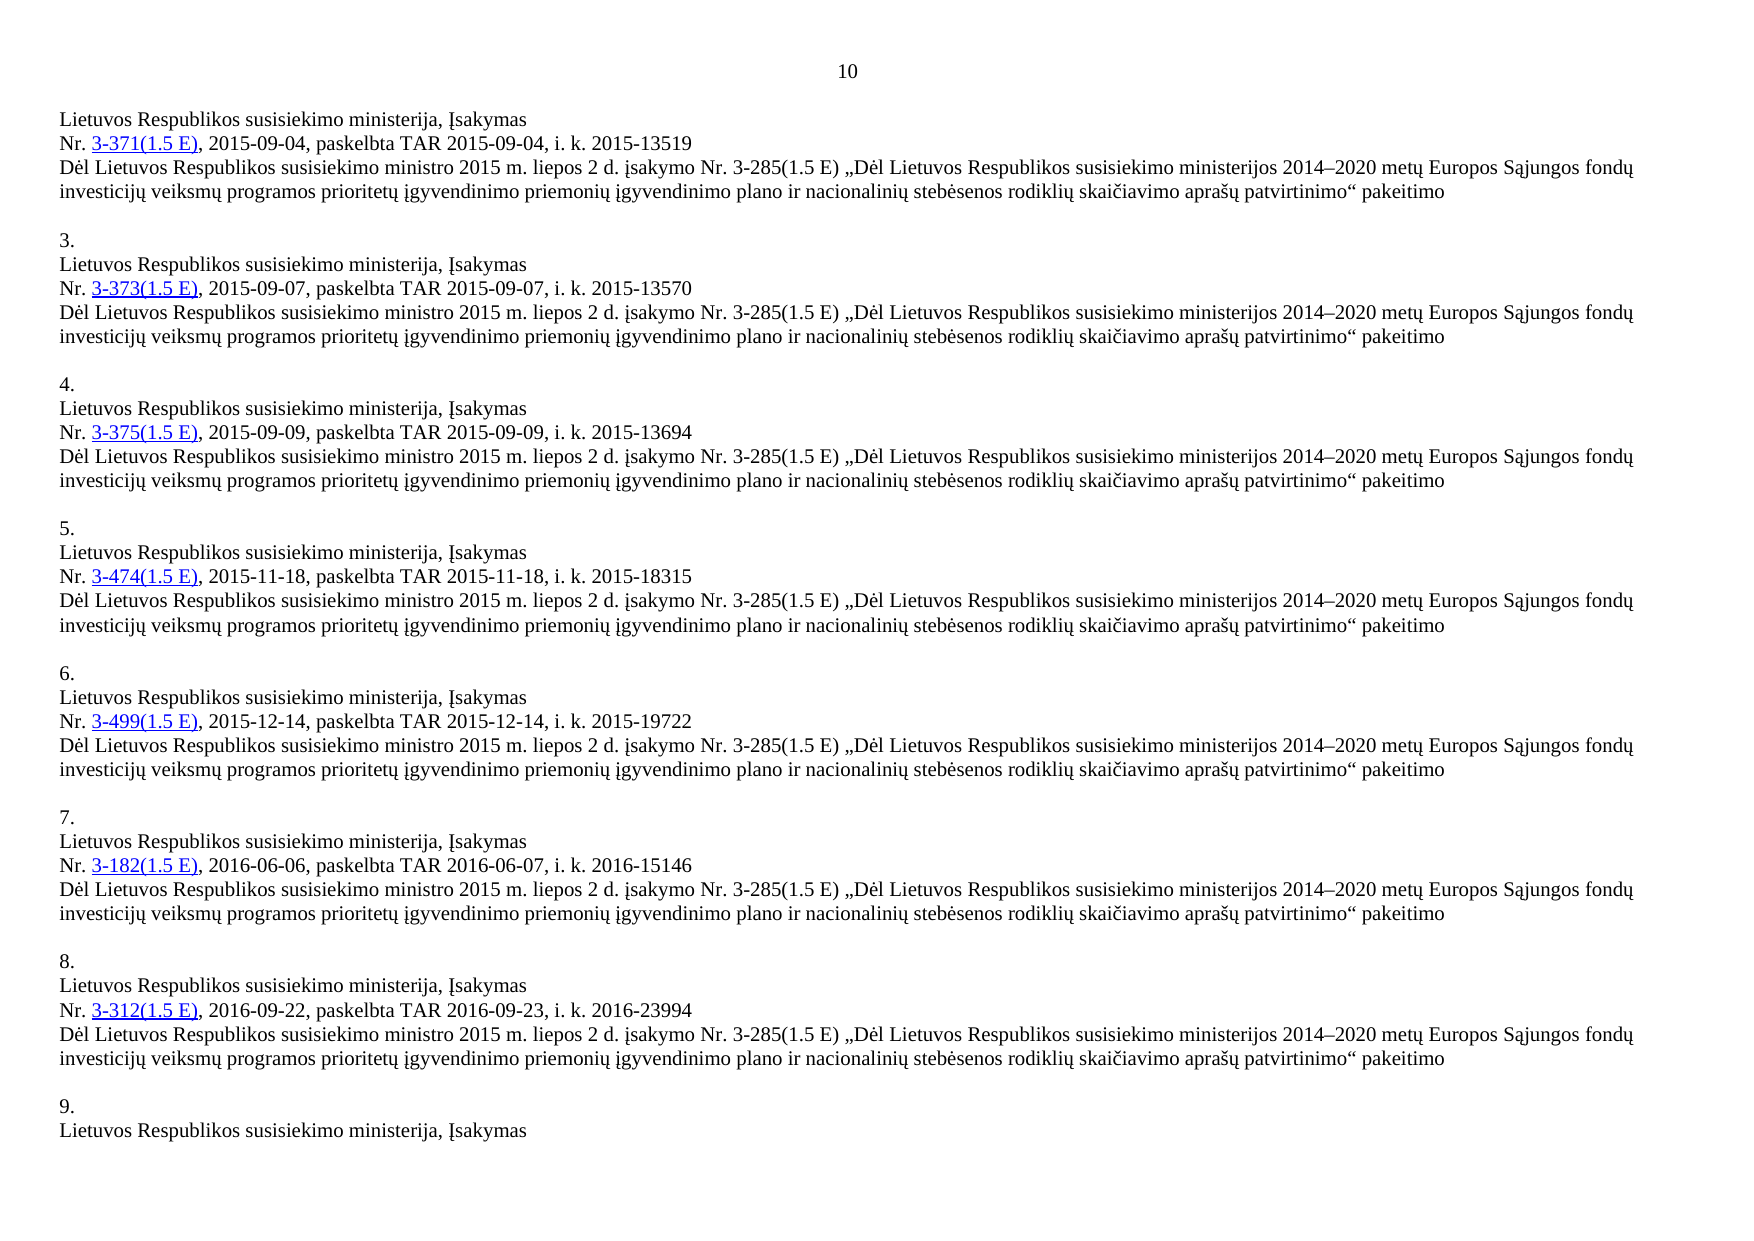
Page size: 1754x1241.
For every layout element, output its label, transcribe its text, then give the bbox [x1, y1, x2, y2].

text Lietuvos Respublikos susisiekimo ministerija, Įsakymas [59, 107, 1636, 131]
text Dėl Lietuvos Respublikos susisiekimo ministro 2015 m. liepos 2 d. įsakymo Nr. 3-285(1.5 E) „Dėl Lietuvos Respublikos susisiekimo ministerijos 2014–2020 metų Europos Sąjungos fondų investicijų veiksmų programos prioritetų įgyvendinimo priemonių įgyvendinimo plano ir nacionalinių stebėsenos rodiklių skaičiavimo aprašų patvirtinimo“ pakeitimo [59, 877, 1636, 925]
text Dėl Lietuvos Respublikos susisiekimo ministro 2015 m. liepos 2 d. įsakymo Nr. 3-285(1.5 E) „Dėl Lietuvos Respublikos susisiekimo ministerijos 2014–2020 metų Europos Sąjungos fondų investicijų veiksmų programos prioritetų įgyvendinimo priemonių įgyvendinimo plano ir nacionalinių stebėsenos rodiklių skaičiavimo aprašų patvirtinimo“ pakeitimo [59, 444, 1636, 492]
text Dėl Lietuvos Respublikos susisiekimo ministro 2015 m. liepos 2 d. įsakymo Nr. 3-285(1.5 E) „Dėl Lietuvos Respublikos susisiekimo ministerijos 2014–2020 metų Europos Sąjungos fondų investicijų veiksmų programos prioritetų įgyvendinimo priemonių įgyvendinimo plano ir nacionalinių stebėsenos rodiklių skaičiavimo aprašų patvirtinimo“ pakeitimo [59, 588, 1636, 637]
text Dėl Lietuvos Respublikos susisiekimo ministro 2015 m. liepos 2 d. įsakymo Nr. 3-285(1.5 E) „Dėl Lietuvos Respublikos susisiekimo ministerijos 2014–2020 metų Europos Sąjungos fondų investicijų veiksmų programos prioritetų įgyvendinimo priemonių įgyvendinimo plano ir nacionalinių stebėsenos rodiklių skaičiavimo aprašų patvirtinimo“ pakeitimo [59, 155, 1636, 203]
text Dėl Lietuvos Respublikos susisiekimo ministro 2015 m. liepos 2 d. įsakymo Nr. 3-285(1.5 E) „Dėl Lietuvos Respublikos susisiekimo ministerijos 2014–2020 metų Europos Sąjungos fondų investicijų veiksmų programos prioritetų įgyvendinimo priemonių įgyvendinimo plano ir nacionalinių stebėsenos rodiklių skaičiavimo aprašų patvirtinimo“ pakeitimo [59, 300, 1636, 348]
text Nr. 3-474(1.5 E), 2015-11-18, paskelbta TAR 2015-11-18, i. k. 2015-18315 [59, 564, 1636, 588]
text Lietuvos Respublikos susisiekimo ministerija, Įsakymas [59, 973, 1636, 997]
text 5. [59, 516, 1636, 540]
text 6. [59, 661, 1636, 685]
text Lietuvos Respublikos susisiekimo ministerija, Įsakymas [59, 252, 1636, 276]
text Lietuvos Respublikos susisiekimo ministerija, Įsakymas [59, 829, 1636, 853]
text Lietuvos Respublikos susisiekimo ministerija, Įsakymas [59, 685, 1636, 709]
text Nr. 3-182(1.5 E), 2016-06-06, paskelbta TAR 2016-06-07, i. k. 2016-15146 [59, 853, 1636, 877]
text Nr. 3-373(1.5 E), 2015-09-07, paskelbta TAR 2015-09-07, i. k. 2015-13570 [59, 276, 1636, 300]
text 7. [59, 805, 1636, 829]
text Nr. 3-375(1.5 E), 2015-09-09, paskelbta TAR 2015-09-09, i. k. 2015-13694 [59, 420, 1636, 444]
text 9. [59, 1094, 1636, 1118]
text Nr. 3-312(1.5 E), 2016-09-22, paskelbta TAR 2016-09-23, i. k. 2016-23994 [59, 997, 1636, 1022]
text Lietuvos Respublikos susisiekimo ministerija, Įsakymas [59, 540, 1636, 564]
text Dėl Lietuvos Respublikos susisiekimo ministro 2015 m. liepos 2 d. įsakymo Nr. 3-285(1.5 E) „Dėl Lietuvos Respublikos susisiekimo ministerijos 2014–2020 metų Europos Sąjungos fondų investicijų veiksmų programos prioritetų įgyvendinimo priemonių įgyvendinimo plano ir nacionalinių stebėsenos rodiklių skaičiavimo aprašų patvirtinimo“ pakeitimo [59, 1022, 1636, 1070]
text Dėl Lietuvos Respublikos susisiekimo ministro 2015 m. liepos 2 d. įsakymo Nr. 3-285(1.5 E) „Dėl Lietuvos Respublikos susisiekimo ministerijos 2014–2020 metų Europos Sąjungos fondų investicijų veiksmų programos prioritetų įgyvendinimo priemonių įgyvendinimo plano ir nacionalinių stebėsenos rodiklių skaičiavimo aprašų patvirtinimo“ pakeitimo [59, 733, 1636, 781]
text Nr. 3-499(1.5 E), 2015-12-14, paskelbta TAR 2015-12-14, i. k. 2015-19722 [59, 709, 1636, 733]
text Nr. 3-371(1.5 E), 2015-09-04, paskelbta TAR 2015-09-04, i. k. 2015-13519 [59, 131, 1636, 155]
text 8. [59, 949, 1636, 973]
text Lietuvos Respublikos susisiekimo ministerija, Įsakymas [59, 1118, 1636, 1142]
text Lietuvos Respublikos susisiekimo ministerija, Įsakymas [59, 396, 1636, 420]
text 3. [59, 227, 1636, 252]
text 4. [59, 372, 1636, 396]
